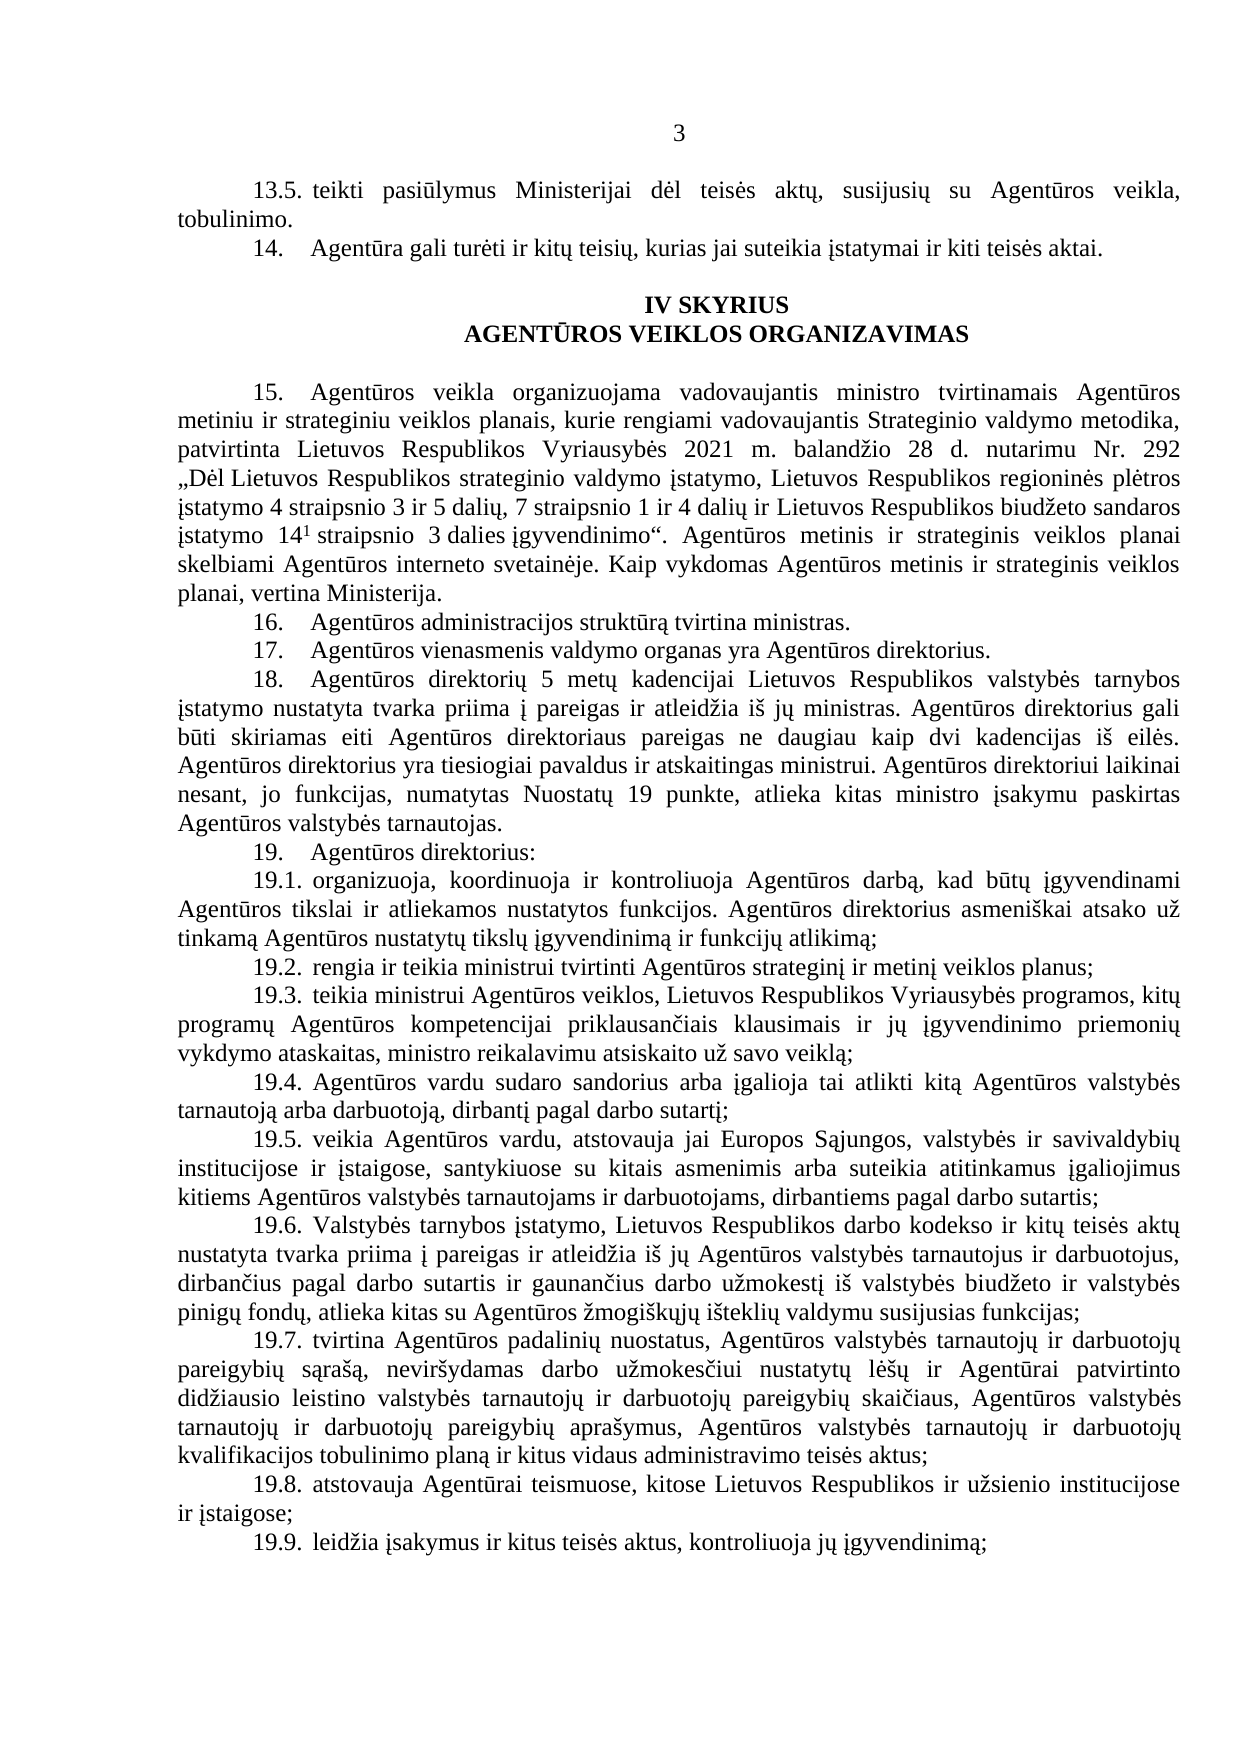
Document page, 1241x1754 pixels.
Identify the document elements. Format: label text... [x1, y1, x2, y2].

text 19.6. Valstybės tarnybos įstatymo, Lietuvos Respublikos darbo kodekso ir kitų teisės aktų nustatyta tvarka priima į pareigas ir atleidžia iš jų Agentūros valstybės tarnautojus ir darbuotojus, dirbančius pagal darbo sutartis ir gaunančius darbo užmokestį iš valstybės biudžeto ir valstybės pinigų fondų, atlieka kitas su Agentūros žmogiškųjų išteklių valdymu susijusias funkcijas; [177, 1211, 1181, 1326]
text 19.9. leidžia įsakymus ir kitus teisės aktus, kontroliuoja jų įgyvendinimą; [177, 1527, 1181, 1556]
text AGENTŪROS VEIKLOS ORGANIZAVIMAS [177, 319, 1181, 348]
text 13.5. teikti pasiūlymus Ministerijai dėl teisės aktų, susijusių su Agentūros veikla, tobulinimo. [177, 176, 1181, 233]
text 18. Agentūros direktorių 5 metų kadencijai Lietuvos Respublikos valstybės tarnybos įstatymo nustatyta tvarka priima į pareigas ir atleidžia iš jų ministras. Agentūros direktorius gali būti skiriamas eiti Agentūros direktoriaus pareigas ne daugiau kaip dvi kadencijas iš eilės. Agentūros direktorius yra tiesiogiai pavaldus ir atskaitingas ministrui. Agentūros direktoriui laikinai nesant, jo funkcijas, numatytas Nuostatų 19 punkte, atlieka kitas ministro įsakymu paskirtas Agentūros valstybės tarnautojas. [177, 664, 1181, 837]
text 19.3. teikia ministrui Agentūros veiklos, Lietuvos Respublikos Vyriausybės programos, kitų programų Agentūros kompetencijai priklausančiais klausimais ir jų įgyvendinimo priemonių vykdymo ataskaitas, ministro reikalavimu atsiskaito už savo veiklą; [177, 981, 1181, 1067]
text 16. Agentūros administracijos struktūrą tvirtina ministras. [177, 607, 1181, 636]
text 19.8. atstovauja Agentūrai teismuose, kitose Lietuvos Respublikos ir užsienio institucijose ir įstaigose; [177, 1469, 1181, 1527]
text IV SKYRIUS [177, 291, 1181, 319]
text 19.1. organizuoja, koordinuoja ir kontroliuoja Agentūros darbą, kad būtų įgyvendinami Agentūros tikslai ir atliekamos nustatytos funkcijos. Agentūros direktorius asmeniškai atsako už tinkamą Agentūros nustatytų tikslų įgyvendinimą ir funkcijų atlikimą; [177, 866, 1181, 952]
text 19. Agentūros direktorius: [177, 837, 1181, 866]
text 15. Agentūros veikla organizuojama vadovaujantis ministro tvirtinamais Agentūros metiniu ir strateginiu veiklos planais, kurie rengiami vadovaujantis Strateginio valdymo metodika, patvirtinta Lietuvos Respublikos Vyriausybės 2021 m. balandžio 28 d. nutarimu Nr. 292 „Dėl Lietuvos Respublikos strateginio valdymo įstatymo, Lietuvos Respublikos regioninės plėtros įstatymo 4 straipsnio 3 ir 5 dalių, 7 straipsnio 1 ir 4 dalių ir Lietuvos Respublikos biudžeto sandaros įstatymo 141 straipsnio 3 dalies įgyvendinimo“. Agentūros metinis ir strateginis veiklos planai skelbiami Agentūros interneto svetainėje. Kaip vykdomas Agentūros metinis ir strateginis veiklos planai, vertina Ministerija. [177, 377, 1181, 607]
text 19.4. Agentūros vardu sudaro sandorius arba įgalioja tai atlikti kitą Agentūros valstybės tarnautoją arba darbuotoją, dirbantį pagal darbo sutartį; [177, 1067, 1181, 1124]
text 14. Agentūra gali turėti ir kitų teisių, kurias jai suteikia įstatymai ir kiti teisės aktai. [177, 233, 1181, 262]
text 19.5. veikia Agentūros vardu, atstovauja jai Europos Sąjungos, valstybės ir savivaldybių institucijose ir įstaigose, santykiuose su kitais asmenimis arba suteikia atitinkamus įgaliojimus kitiems Agentūros valstybės tarnautojams ir darbuotojams, dirbantiems pagal darbo sutartis; [177, 1124, 1181, 1211]
text 19.7. tvirtina Agentūros padalinių nuostatus, Agentūros valstybės tarnautojų ir darbuotojų pareigybių sąrašą, neviršydamas darbo užmokesčiui nustatytų lėšų ir Agentūrai patvirtinto didžiausio leistino valstybės tarnautojų ir darbuotojų pareigybių skaičiaus, Agentūros valstybės tarnautojų ir darbuotojų pareigybių aprašymus, Agentūros valstybės tarnautojų ir darbuotojų kvalifikacijos tobulinimo planą ir kitus vidaus administravimo teisės aktus; [177, 1326, 1181, 1469]
text 19.2. rengia ir teikia ministrui tvirtinti Agentūros strateginį ir metinį veiklos planus; [177, 952, 1181, 981]
text 17. Agentūros vienasmenis valdymo organas yra Agentūros direktorius. [177, 636, 1181, 664]
